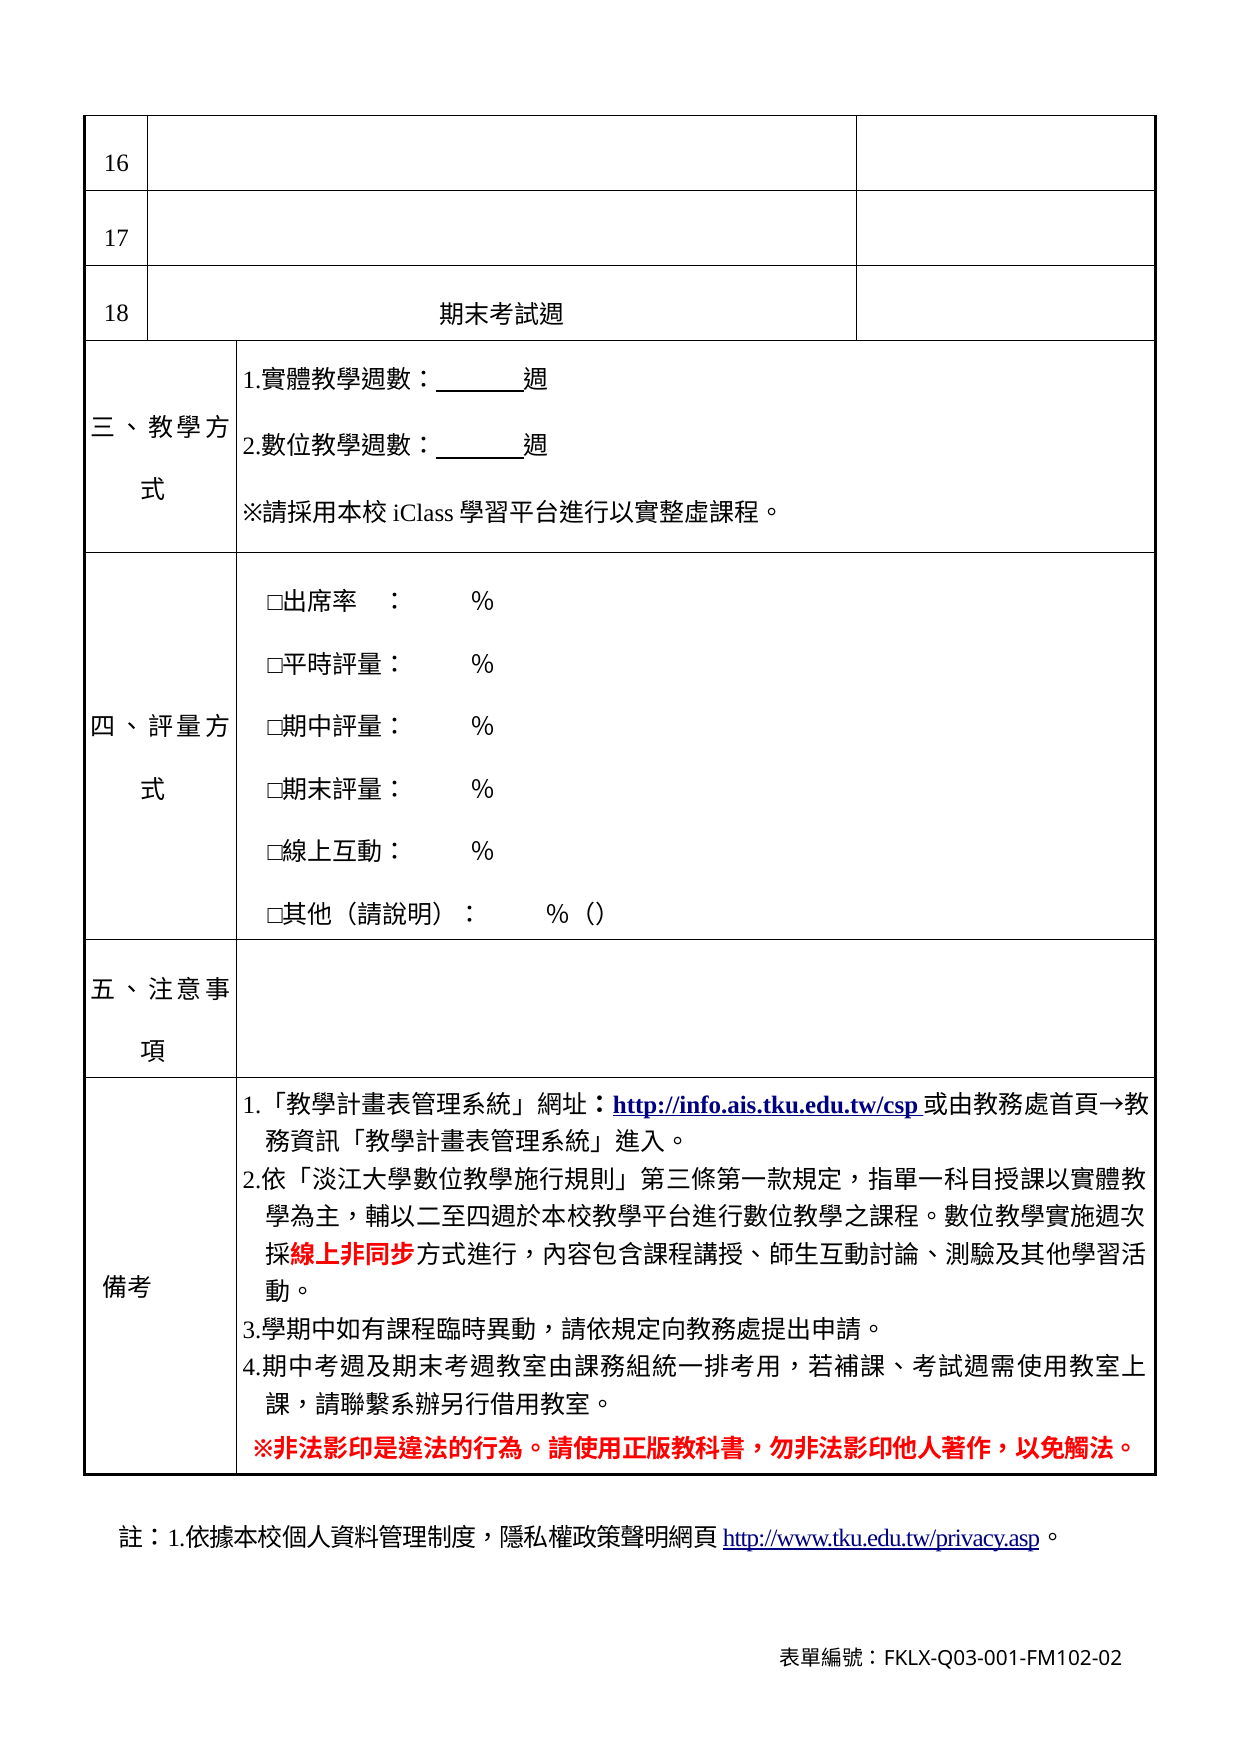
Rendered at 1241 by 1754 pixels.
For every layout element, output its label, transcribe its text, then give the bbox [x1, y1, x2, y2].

table_cell □出席率 ： ％ □平時評量： ％ □期中評量： ％ □期末評量： ％ □線上互動： ％ □其他（請說明）： ％（） [237, 553, 1154, 939]
table_cell 1.「教學計畫表管理系統」網址：http://info.ais.tku.edu.tw/csp或由教務處首頁→教務資訊「教學計畫表管理系統」進入。 2.依「淡江大學數位教學施行規則」第三條第一款規定，指單一科目授課以實體教學為主，輔以二至四週於本校教學平台進行數位教學之課程。數位教學實施週次採線上非同步方式進行，內容包含課程講授、師生互動討論、測驗及其他學習活動。 3.學期中如有課程臨時異動，請依規定向教務處提出申請。 4.期中考週及期末考週教室由課務組統一排考用，若補課、考試週需使用教室上課，請聯繫系辦另行借用教室。 ※非法影印是違法的行為。請使用正版教科書，勿非法影印他人著作，以免觸法。 [237, 1078, 1154, 1472]
text 註：1.依據本校個人資料管理制度，隱私權政策聲明網頁http://www.tku.edu.tw/privacy.asp。 [118, 1494, 1122, 1557]
table_cell 四、評量方式 [86, 553, 236, 939]
table_cell [237, 940, 1154, 1077]
table_cell 五、注意事項 [86, 940, 236, 1077]
table_cell 期末考試週 [148, 266, 856, 339]
table_cell 1.實體教學週數： 週 2.數位教學週數： 週 ※請採用本校iClass學習平台進行以實整虛課程。 [237, 341, 1154, 552]
table_cell [148, 191, 856, 264]
table_cell 17 [86, 191, 147, 264]
table_cell [148, 116, 856, 190]
table_cell 三、教學方式 [86, 341, 236, 552]
table_cell 18 [86, 266, 147, 339]
table_cell 16 [86, 116, 147, 190]
table_cell [857, 116, 1154, 190]
table_cell [857, 266, 1154, 339]
table_cell 備考 [86, 1078, 236, 1472]
table_cell [857, 191, 1154, 264]
